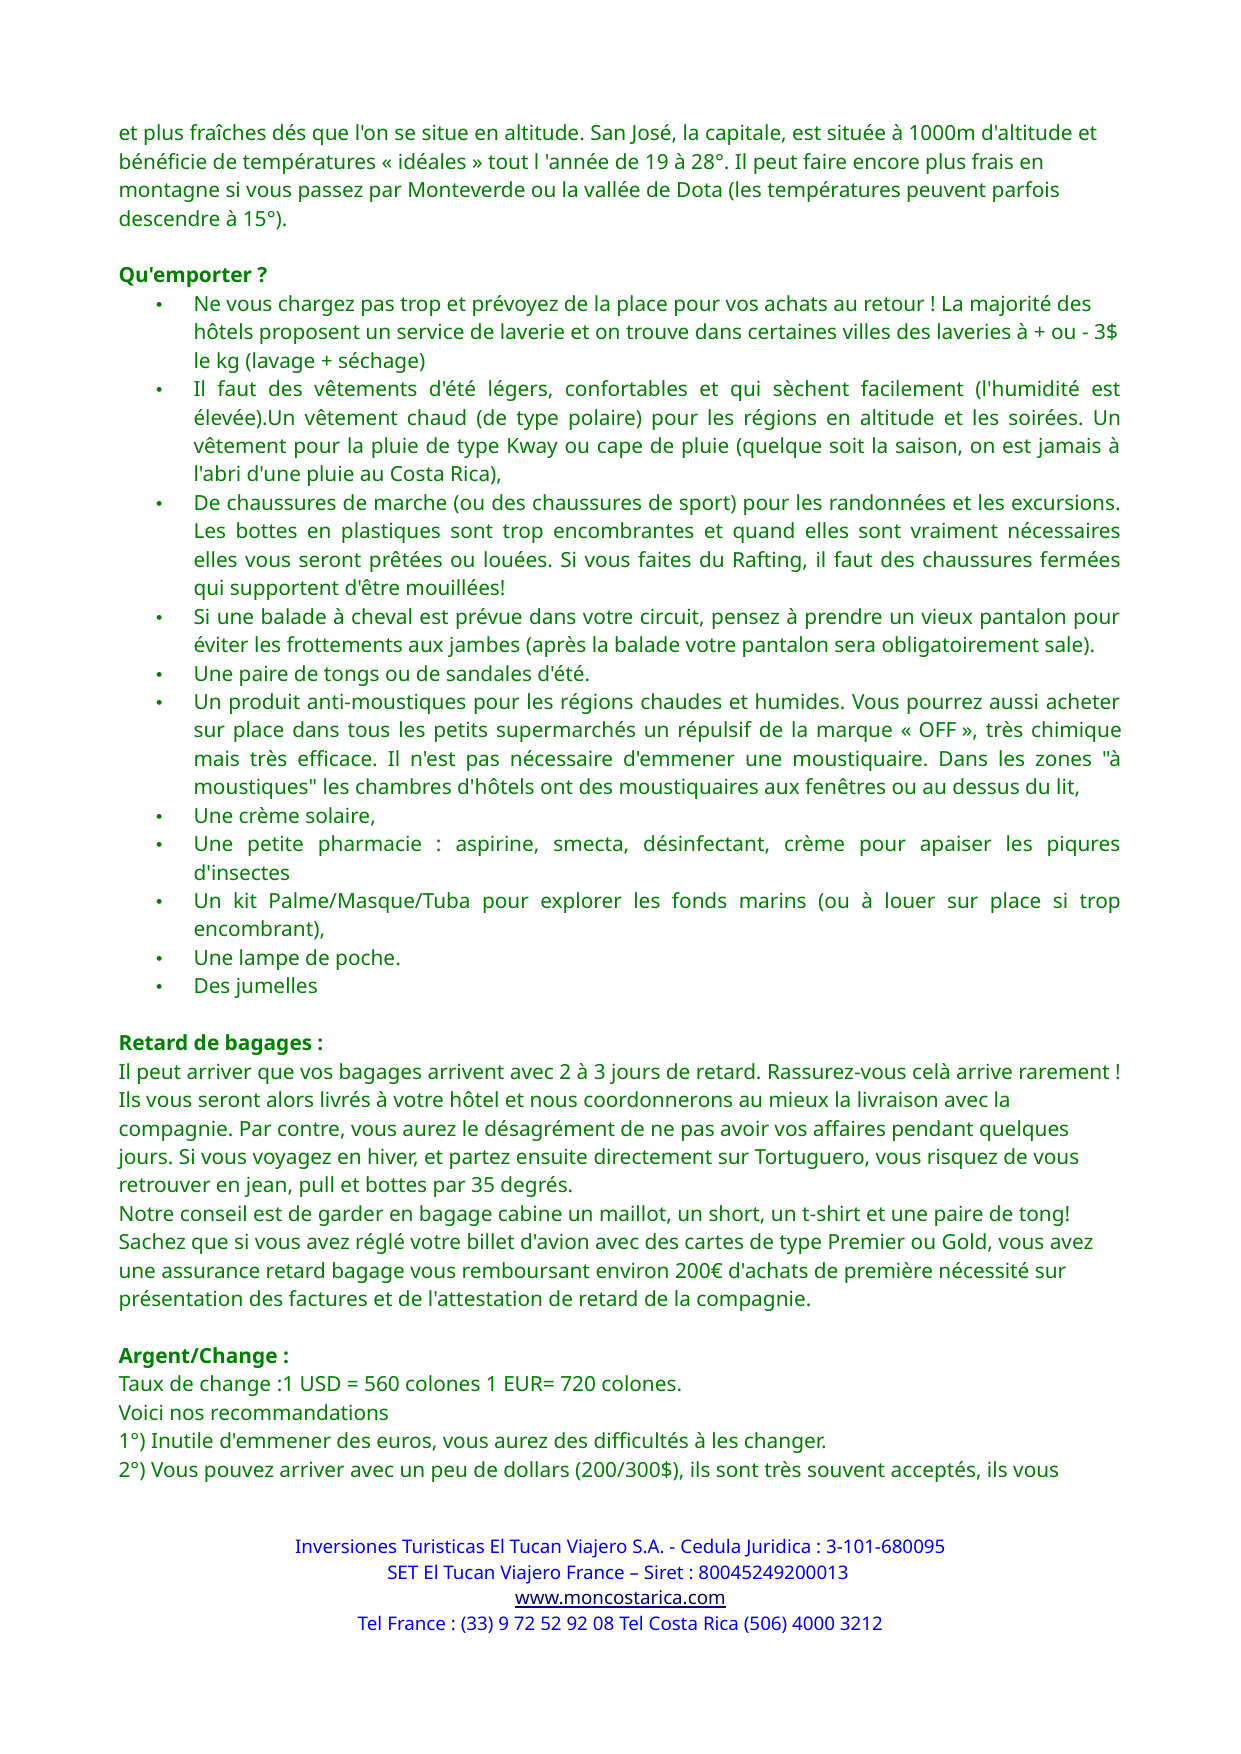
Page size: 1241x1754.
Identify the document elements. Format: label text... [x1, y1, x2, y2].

list Une crème solaire, [156, 801, 1122, 829]
text 1°) Inutile d'emmener des euros, vous aurez des difficultés à les changer. [118, 1426, 1122, 1455]
text Retard de bagages : [118, 1028, 1122, 1057]
text et plus fraîches dés que l'on se situe en altitude. San José, la capitale, est située à 1000m d'altitude et bénéficie de températures « idéales » tout l 'année de 19 à 28°. Il peut faire encore plus frais en montagne si vous passez par Monteverde ou la vallée de Dota (les températures peuvent parfois descendre à 15°). [118, 118, 1122, 232]
list Des jumelles [156, 971, 1122, 1000]
list Un produit anti-moustiques pour les régions chaudes et humides. Vous pourrez aussi acheter sur place dans tous les petits supermarchés un répulsif de la marque « OFF », très chimique mais très efficace. Il n'est pas nécessaire d'emmener une moustiquaire. Dans les zones "à moustiques" les chambres d'hôtels ont des moustiquaires aux fenêtres ou au dessus du lit, [156, 687, 1122, 801]
list Une petite pharmacie : aspirine, smecta, désinfectant, crème pour apaiser les piqures d'insectes [156, 829, 1122, 886]
list Ne vous chargez pas trop et prévoyez de la place pour vos achats au retour ! La majorité des hôtels proposent un service de laverie et on trouve dans certaines villes des laveries à + ou - 3$ le kg (lavage + séchage) [156, 289, 1122, 374]
text Argent/Change : [118, 1341, 1122, 1369]
list Une lampe de poche. [156, 943, 1122, 971]
list Un kit Palme/Masque/Tuba pour explorer les fonds marins (ou à louer sur place si trop encombrant), [156, 886, 1122, 943]
text Voici nos recommandations [118, 1398, 1122, 1426]
text Taux de change :1 USD = 560 colones 1 EUR= 720 colones. [118, 1369, 1122, 1398]
list Si une balade à cheval est prévue dans votre circuit, pensez à prendre un vieux pantalon pour éviter les frottements aux jambes (après la balade votre pantalon sera obligatoirement sale). [156, 602, 1122, 659]
text Qu'emporter ? [118, 232, 1122, 289]
text 2°) Vous pouvez arriver avec un peu de dollars (200/300$), ils sont très souvent acceptés, ils vous [118, 1455, 1122, 1483]
text Il peut arriver que vos bagages arrivent avec 2 à 3 jours de retard. Rassurez-vous celà arrive rarement ! Ils vous seront alors livrés à votre hôtel et nous coordonnerons au mieux la livraison avec la compagnie. Par contre, vous aurez le désagrément de ne pas avoir vos affaires pendant quelques jours. Si vous voyagez en hiver, et partez ensuite directement sur Tortuguero, vous risquez de vous retrouver en jean, pull et bottes par 35 degrés. Notre conseil est de garder en bagage cabine un maillot, un short, un t-shirt et une paire de tong! Sachez que si vous avez réglé votre billet d'avion avec des cartes de type Premier ou Gold, vous avez une assurance retard bagage vous remboursant environ 200€ d'achats de première nécessité sur présentation des factures et de l'attestation de retard de la compagnie. [118, 1057, 1122, 1313]
list Une paire de tongs ou de sandales d'été. [156, 659, 1122, 687]
list De chaussures de marche (ou des chaussures de sport) pour les randonnées et les excursions. Les bottes en plastiques sont trop encombrantes et quand elles sont vraiment nécessaires elles vous seront prêtées ou louées. Si vous faites du Rafting, il faut des chaussures fermées qui supportent d'être mouillées! [156, 488, 1122, 602]
list Il faut des vêtements d'été légers, confortables et qui sèchent facilement (l'humidité est élevée).Un vêtement chaud (de type polaire) pour les régions en altitude et les soirées. Un vêtement pour la pluie de type Kway ou cape de pluie (quelque soit la saison, on est jamais à l'abri d'une pluie au Costa Rica), [156, 374, 1122, 488]
